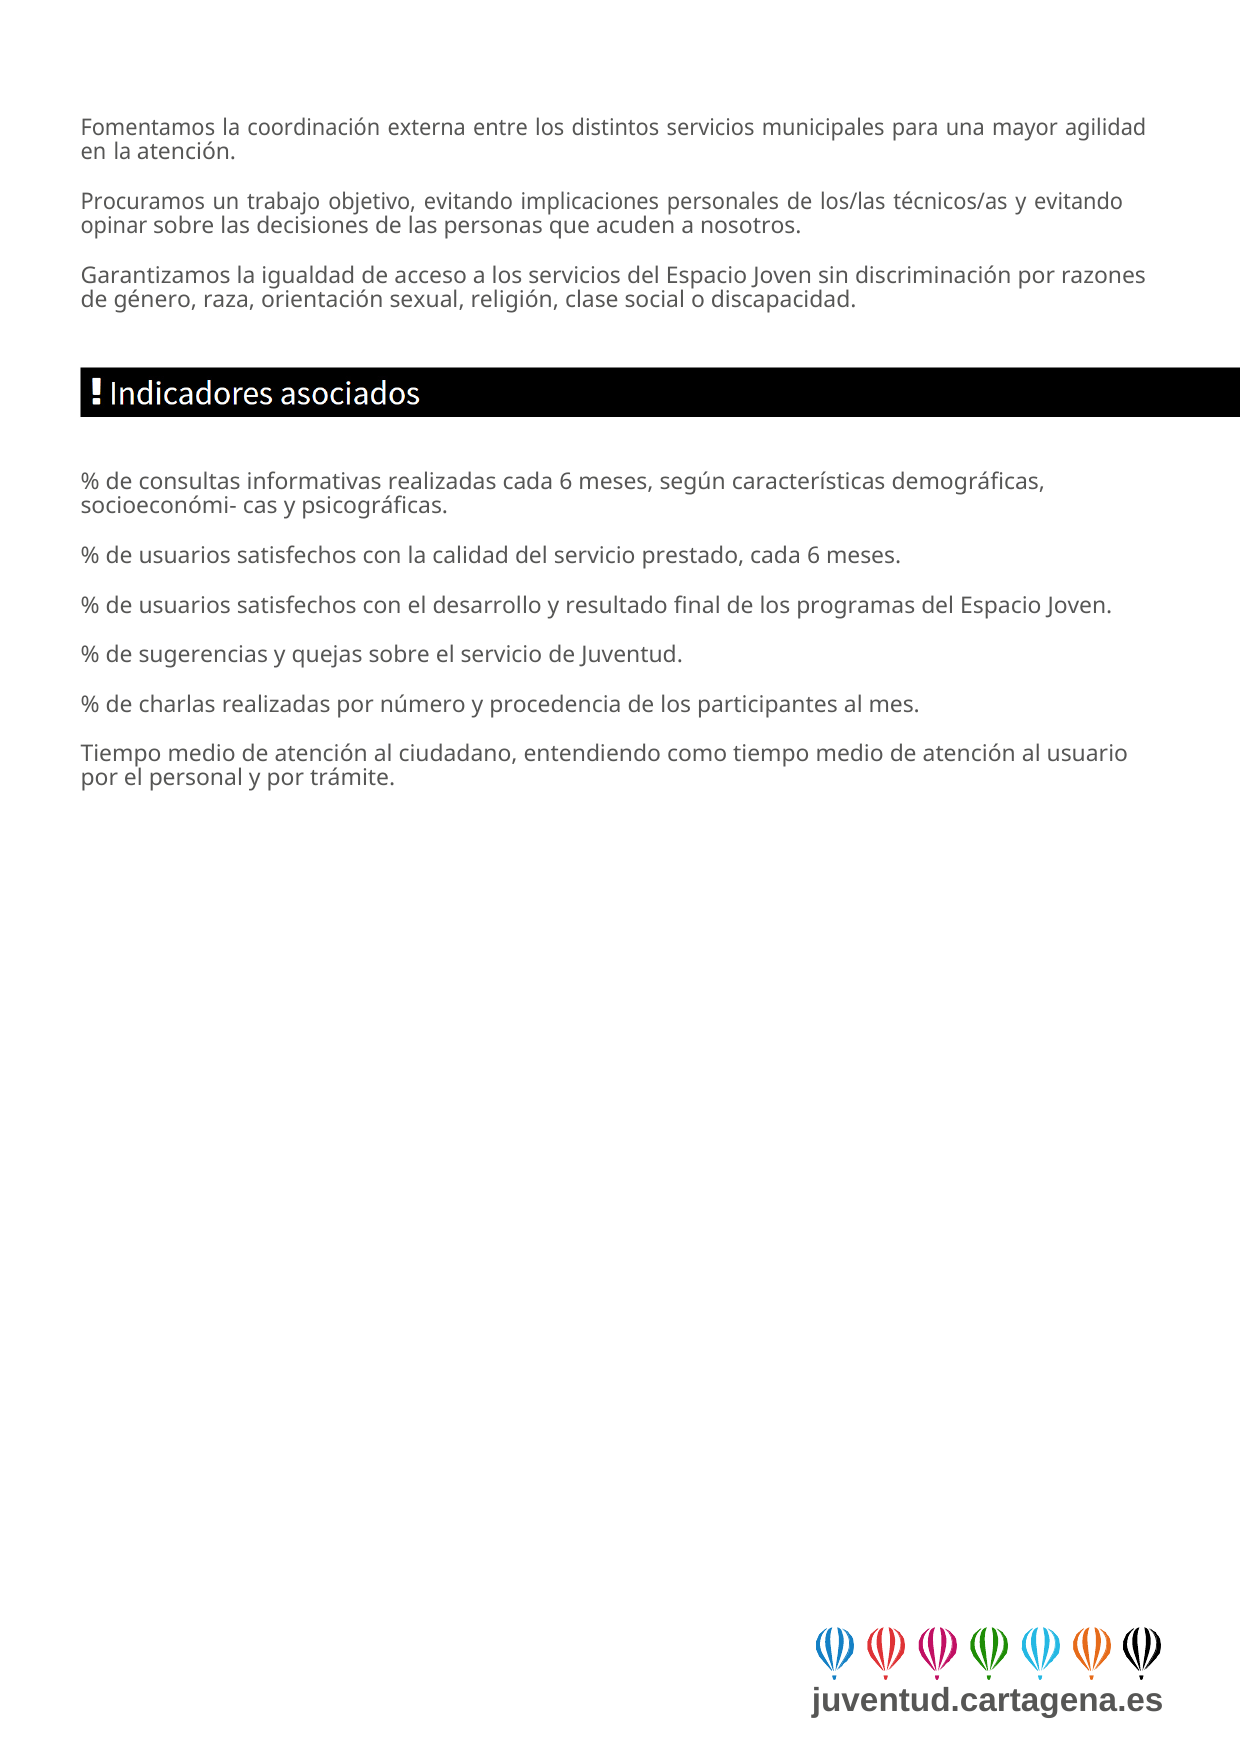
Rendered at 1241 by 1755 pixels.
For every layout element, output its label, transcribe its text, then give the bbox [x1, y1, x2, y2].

text % de consultas informativas realizadas cada 6 meses, según características demográficas, socioeconómi- cas y psicográficas. [80, 469, 1153, 520]
text % de usuarios satisfechos con la calidad del servicio prestado, cada 6 meses. [80, 539, 1241, 571]
text juventud.cartagena.es [812, 1644, 1241, 1718]
text % de charlas realizadas por número y procedencia de los participantes al mes. [80, 688, 1241, 719]
text Fomentamos la coordinación externa entre los distintos servicios municipales para una mayor agilidad en la atención. [80, 115, 1153, 166]
text Procuramos un trabajo objetivo, evitando implicaciones personales de los/las técnicos/as y evitando opinar sobre las decisiones de las personas que acuden a nosotros. [80, 189, 1153, 241]
text % de usuarios satisfechos con el desarrollo y resultado final de los programas del Espacio Joven. [80, 589, 1241, 620]
text Tiempo medio de atención al ciudadano, entendiendo como tiempo medio de atención al usuario por el personal y por trámite. [80, 741, 1153, 792]
text Garantizamos la igualdad de acceso a los servicios del Espacio Joven sin discriminación por razones de género, raza, orientación sexual, religión, clase social o discapacidad. [80, 263, 1153, 314]
text % de sugerencias y quejas sobre el servicio de Juventud. [80, 638, 1241, 669]
